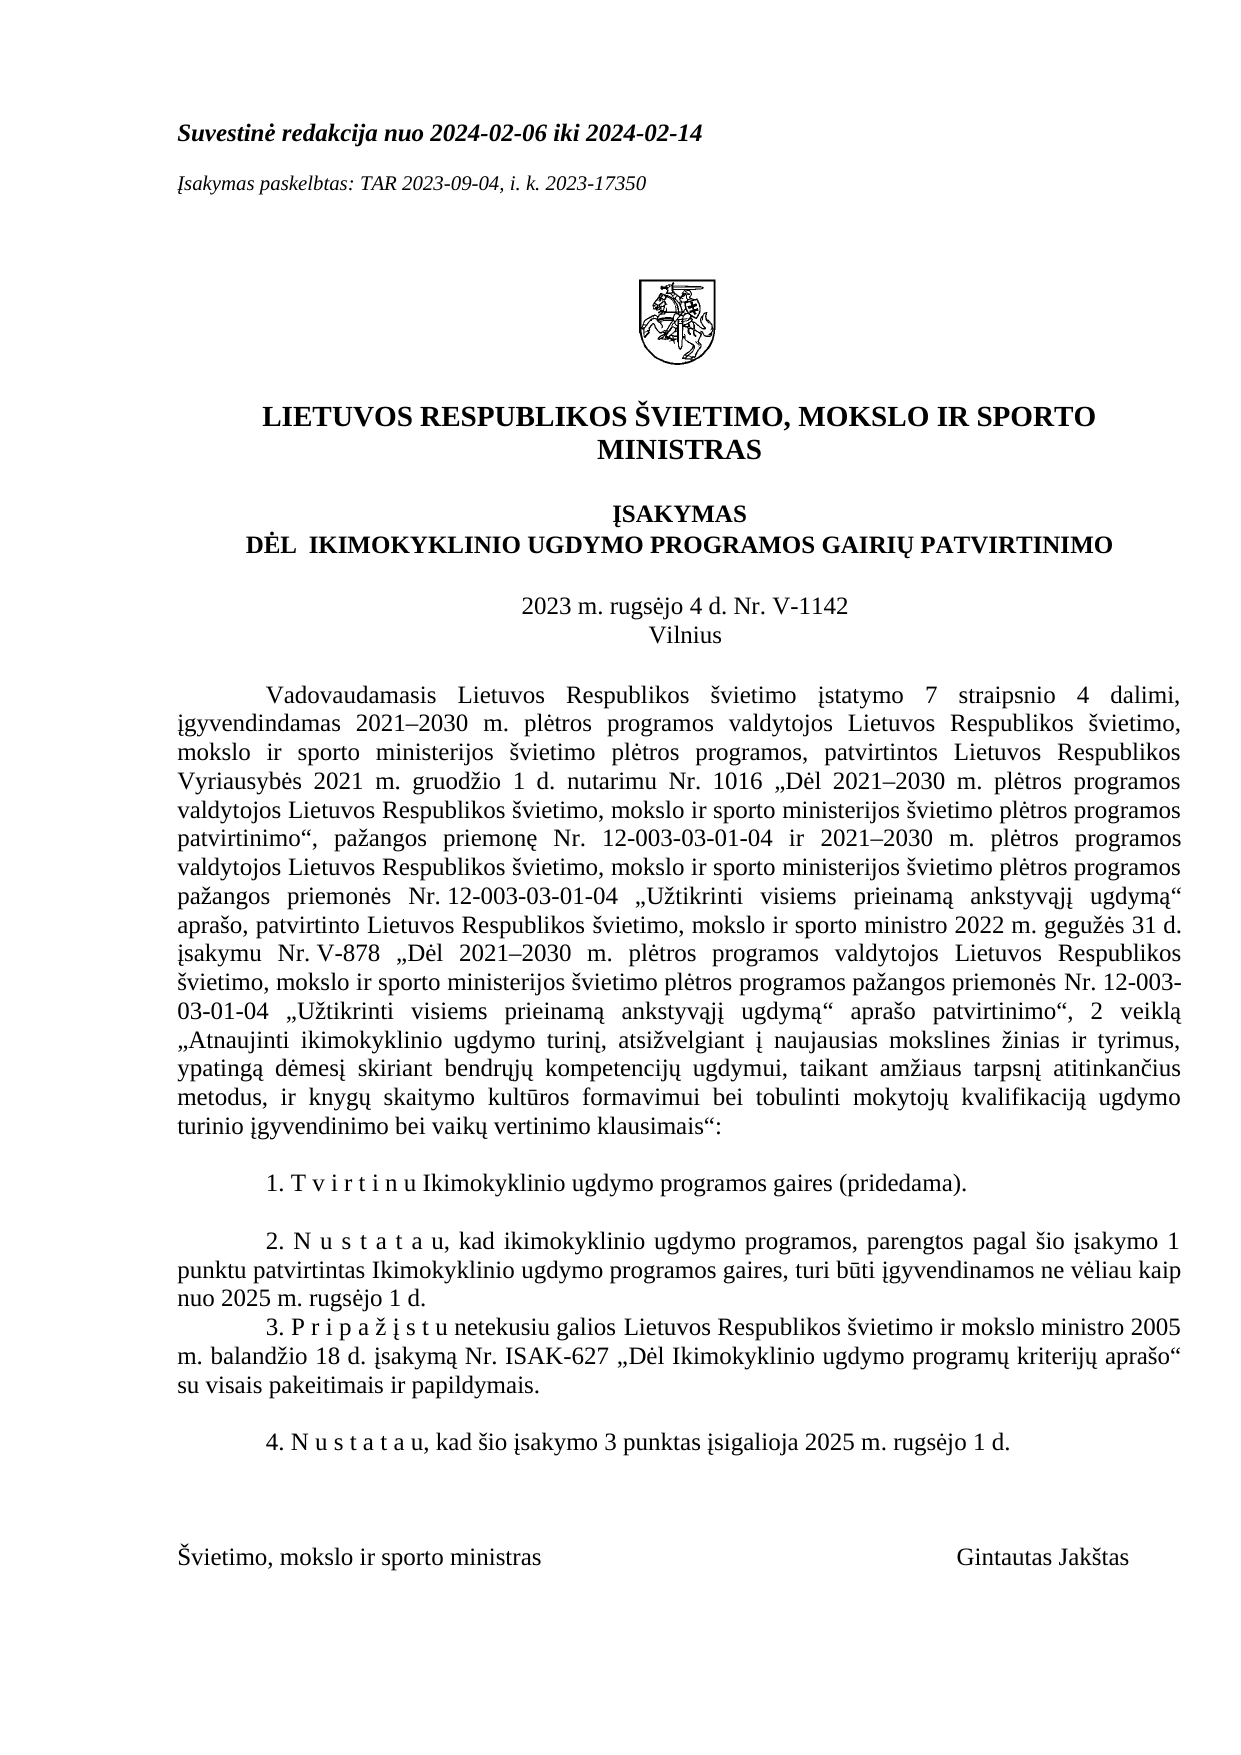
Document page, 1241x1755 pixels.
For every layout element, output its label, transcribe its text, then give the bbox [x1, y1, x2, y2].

text Suvestinė redakcija nuo 2024-02-06 iki 2024-02-14 [177, 118, 1182, 147]
text 4. N u s t a t a u, kad šio įsakymo 3 punktas įsigalioja 2025 m. rugsėjo 1 d. [177, 1427, 1182, 1456]
text Švietimo, mokslo ir sporto ministras Gintautas Jakštas [177, 1542, 1182, 1571]
text LIETUVOS RESPUBLIKOS ŠVIETIMO, MOKSLO IR SPORTO MINISTRAS [177, 399, 1182, 466]
text DĖL IKIMOKYKLINIO UGDYMO PROGRAMOS GAIRIŲ PATVIRTINIMO [177, 531, 1182, 560]
text Įsakymas paskelbtas: TAR 2023-09-04, i. k. 2023-17350 [177, 171, 1182, 195]
text ĮSAKYMAS [177, 499, 1182, 528]
text Vilnius [188, 620, 1182, 649]
subtitle 2023 m. rugsėjo 4 d. Nr. V-1142 [188, 591, 1182, 620]
text 2. N u s t a t a u, kad ikimokyklinio ugdymo programos, parengtos pagal šio įsakymo 1 punktu patvirtintas Ikimokyklinio ugdymo programos gaires, turi būti įgyvendinamos ne vėliau kaip nuo 2025 m. rugsėjo 1 d. [177, 1226, 1182, 1312]
text 3. P r i p a ž į s t u netekusiu galios Lietuvos Respublikos švietimo ir mokslo ministro 2005 m. balandžio 18 d. įsakymą Nr. ISAK-627 „Dėl Ikimokyklinio ugdymo programų kriterijų aprašo“ su visais pakeitimais ir papildymais. [177, 1312, 1182, 1398]
text 1. T v i r t i n u Ikimokyklinio ugdymo programos gaires (pridedama). [177, 1168, 1182, 1197]
text Vadovaudamasis Lietuvos Respublikos švietimo įstatymo 7 straipsnio 4 dalimi, įgyvendindamas 2021–2030 m. plėtros programos valdytojos Lietuvos Respublikos švietimo, mokslo ir sporto ministerijos švietimo plėtros programos, patvirtintos Lietuvos Respublikos Vyriausybės 2021 m. gruodžio 1 d. nutarimu Nr. 1016 „Dėl 2021–2030 m. plėtros programos valdytojos Lietuvos Respublikos švietimo, mokslo ir sporto ministerijos švietimo plėtros programos patvirtinimo“, pažangos priemonę Nr. 12-003-03-01-04 ir 2021–2030 m. plėtros programos valdytojos Lietuvos Respublikos švietimo, mokslo ir sporto ministerijos švietimo plėtros programos pažangos priemonės Nr. 12-003-03-01-04 „Užtikrinti visiems prieinamą ankstyvąjį ugdymą“ aprašo, patvirtinto Lietuvos Respublikos švietimo, mokslo ir sporto ministro 2022 m. gegužės 31 d. įsakymu Nr. V-878 „Dėl 2021–2030 m. plėtros programos valdytojos Lietuvos Respublikos švietimo, mokslo ir sporto ministerijos švietimo plėtros programos pažangos priemonės Nr. 12-003-03-01-04 „Užtikrinti visiems prieinamą ankstyvąjį ugdymą“ aprašo patvirtinimo“, 2 veiklą „Atnaujinti ikimokyklinio ugdymo turinį, atsižvelgiant į naujausias mokslines žinias ir tyrimus, ypatingą dėmesį skiriant bendrųjų kompetencijų ugdymui, taikant amžiaus tarpsnį atitinkančius metodus, ir knygų skaitymo kultūros formavimui bei tobulinti mokytojų kvalifikaciją ugdymo turinio įgyvendinimo bei vaikų vertinimo klausimais“: [177, 680, 1182, 1140]
